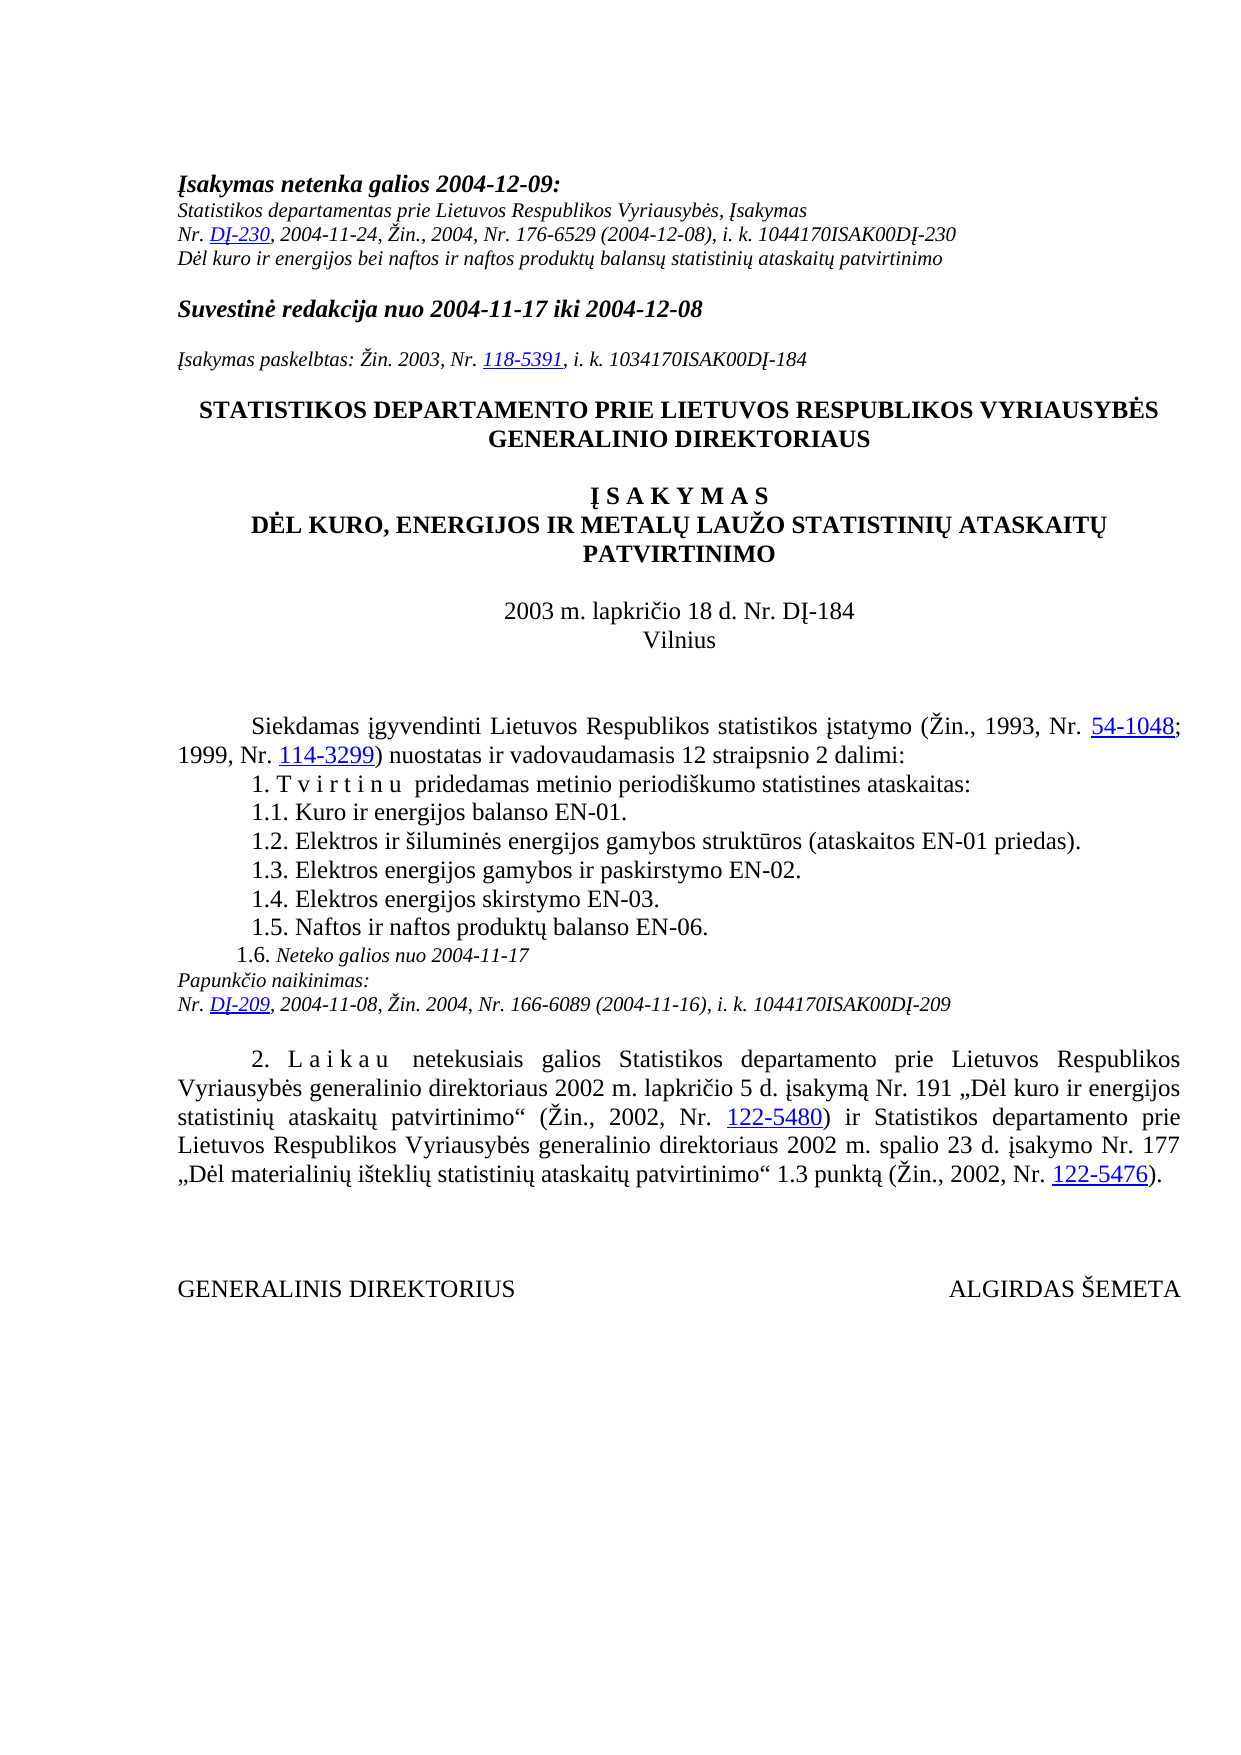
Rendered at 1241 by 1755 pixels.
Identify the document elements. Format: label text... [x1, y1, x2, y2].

text 1.6. Neteko galios nuo 2004-11-17 [177, 941, 1181, 967]
text Įsakymas netenka galios 2004-12-09: [177, 169, 1181, 198]
text 1.3. Elektros energijos gamybos ir paskirstymo EN-02. [177, 855, 1181, 884]
text Į S A K Y M A S [177, 481, 1181, 510]
text 1.4. Elektros energijos skirstymo EN-03. [177, 884, 1181, 912]
text 1.1. Kuro ir energijos balanso EN-01. [177, 797, 1181, 826]
text Statistikos departamentas prie Lietuvos Respublikos Vyriausybės, Įsakymas [177, 198, 1181, 222]
text Įsakymas paskelbtas: Žin. 2003, Nr. 118-5391, i. k. 1034170ISAK00DĮ-184 [177, 347, 1181, 371]
text 1.2. Elektros ir šiluminės energijos gamybos struktūros (ataskaitos EN-01 priedas). [177, 826, 1181, 855]
text 2003 m. lapkričio 18 d. Nr. DĮ-184 [177, 596, 1181, 625]
text 1.5. Naftos ir naftos produktų balanso EN-06. [177, 912, 1181, 941]
text Nr. DĮ-230, 2004-11-24, Žin., 2004, Nr. 176-6529 (2004-12-08), i. k. 1044170ISAK00DĮ-230 [177, 222, 1181, 246]
text Vilnius [177, 625, 1181, 654]
text Suvestinė redakcija nuo 2004-11-17 iki 2004-12-08 [177, 294, 1181, 323]
text GENERALINIS DIREKTORIUS ALGIRDAS ŠEMETA [177, 1274, 1181, 1303]
text Nr. DĮ-209, 2004-11-08, Žin. 2004, Nr. 166-6089 (2004-11-16), i. k. 1044170ISAK00DĮ-209 [177, 992, 1181, 1016]
text 1. Tvirtinu pridedamas metinio periodiškumo statistines ataskaitas: [177, 769, 1181, 797]
text Siekdamas įgyvendinti Lietuvos Respublikos statistikos įstatymo (Žin., 1993, Nr. 54-1048; 1999, Nr. 114-3299) nuostatas ir vadovaudamasis 12 straipsnio 2 dalimi: [177, 711, 1181, 769]
text Dėl kuro ir energijos bei naftos ir naftos produktų balansų statistinių ataskaitų patvirtinimo [177, 246, 1181, 270]
text STATISTIKOS DEPARTAMENTO PRIE LIETUVOS RESPUBLIKOS VYRIAUSYBĖS GENERALINIO DIREKTORIAUS [177, 395, 1181, 452]
text 2. Laikau netekusiais galios Statistikos departamento prie Lietuvos Respublikos Vyriausybės generalinio direktoriaus 2002 m. lapkričio 5 d. įsakymą Nr. 191 „Dėl kuro ir energijos statistinių ataskaitų patvirtinimo“ (Žin., 2002, Nr. 122-5480) ir Statistikos departamento prie Lietuvos Respublikos Vyriausybės generalinio direktoriaus 2002 m. spalio 23 d. įsakymo Nr. 177 „Dėl materialinių išteklių statistinių ataskaitų patvirtinimo“ 1.3 punktą (Žin., 2002, Nr. 122-5476). [177, 1044, 1181, 1188]
text Papunkčio naikinimas: [177, 967, 1181, 992]
text DĖL KURO, ENERGIJOS IR METALŲ LAUŽO STATISTINIŲ ATASKAITŲ PATVIRTINIMO [177, 510, 1181, 567]
